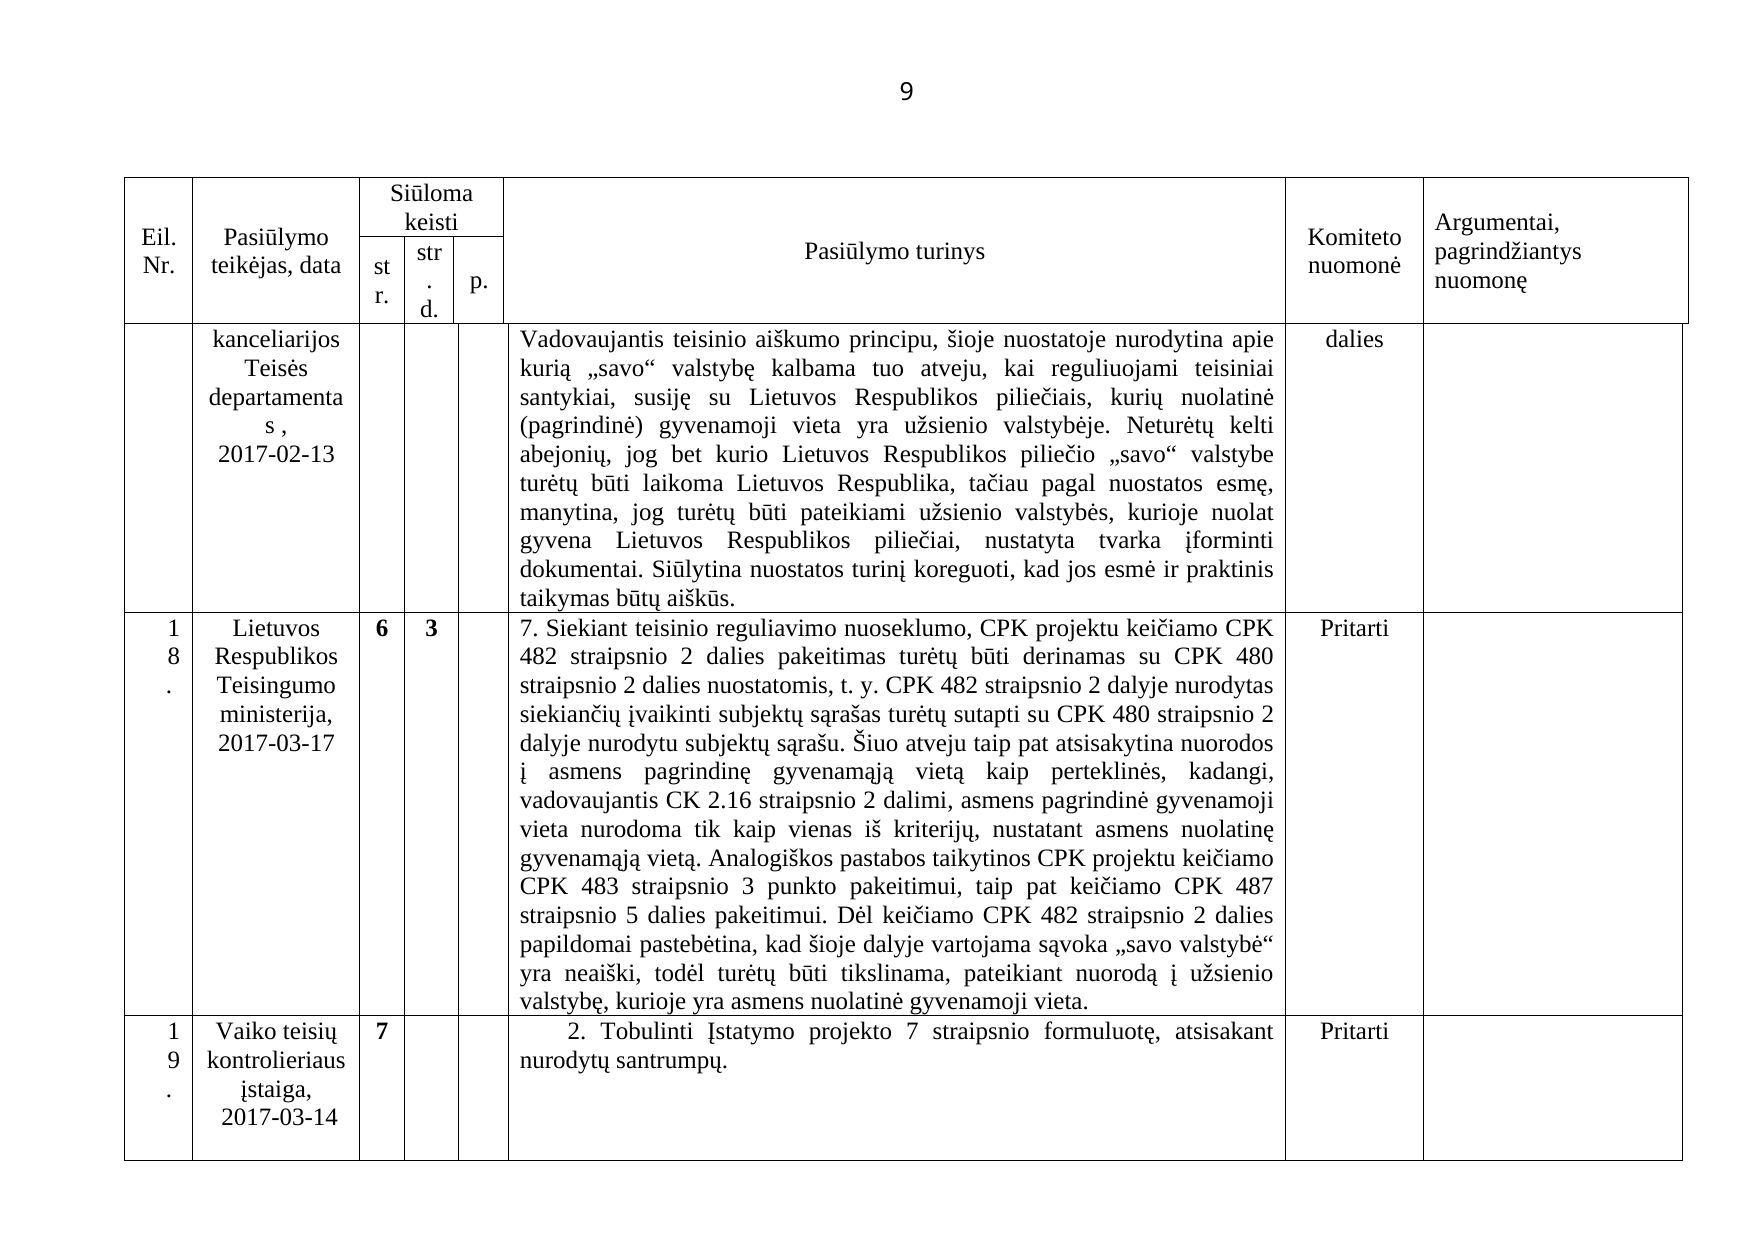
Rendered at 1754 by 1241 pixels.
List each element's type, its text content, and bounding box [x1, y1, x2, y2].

table_cell Pritarti [1286, 1016, 1423, 1160]
table_cell 7. Siekiant teisinio reguliavimo nuoseklumo, CPK projektu keičiamo CPK 482 straipsnio 2 dalies pakeitimas turėtų būti derinamas su CPK 480 straipsnio 2 dalies nuostatomis, t. y. CPK 482 straipsnio 2 dalyje nurodytas siekiančių įvaikinti subjektų sąrašas turėtų sutapti su CPK 480 straipsnio 2 dalyje nurodytu subjektų sąrašu. Šiuo atveju taip pat atsisakytina nuorodos į asmens pagrindinę gyvenamąją vietą kaip perteklinės, kadangi, vadovaujantis CK 2.16 straipsnio 2 dalimi, asmens pagrindinė gyvenamoji vieta nurodoma tik kaip vienas iš kriterijų, nustatant asmens nuolatinę gyvenamąją vietą. Analogiškos pastabos taikytinos CPK projektu keičiamo CPK 483 straipsnio 3 punkto pakeitimui, taip pat keičiamo CPK 487 straipsnio 5 dalies pakeitimui. Dėl keičiamo CPK 482 straipsnio 2 dalies papildomai pastebėtina, kad šioje dalyje vartojama sąvoka „savo valstybė“ yra neaiški, todėl turėtų būti tikslinama, pateikiant nuorodą į užsienio valstybę, kurioje yra asmens nuolatinė gyvenamoji vieta. [509, 613, 1285, 1015]
table_cell [459, 613, 508, 1015]
table_cell str. d. [405, 237, 453, 323]
table_cell Lietuvos Respublikos Teisingumo ministerija, 2017-03-17 [193, 613, 359, 1015]
table_cell [125, 324, 192, 612]
table_cell [1683, 324, 1688, 612]
table_cell [405, 1016, 458, 1160]
table_cell p. [454, 237, 503, 323]
table_cell Vaiko teisių kontrolieriaus įstaiga, 2017-03-14 [193, 1016, 359, 1160]
table_cell 7 [360, 1016, 404, 1160]
table_cell 2. Tobulinti Įstatymo projekto 7 straipsnio formuluotę, atsisakant nurodytų santrumpų. [509, 1016, 1285, 1160]
table_cell dalies [1286, 324, 1423, 612]
table_cell [405, 324, 458, 612]
table_cell [1683, 612, 1688, 1015]
table_header Argumentai, pagrindžiantys nuomonę [1424, 178, 1688, 323]
table_header Komiteto nuomonė [1286, 178, 1423, 323]
table_cell kanceliarijos Teisės departamentas , 2017-02-13 [193, 324, 359, 612]
table_cell [1424, 613, 1682, 1015]
table_header Pasiūlymo turinys [504, 178, 1285, 323]
table_cell 3 [405, 613, 458, 1015]
table_cell [125, 1016, 192, 1160]
table_header Eil. Nr. [125, 178, 192, 323]
table_cell [459, 1016, 508, 1160]
table_cell 6 [360, 613, 404, 1015]
table_cell [1683, 1015, 1688, 1160]
table_cell Pritarti [1286, 613, 1423, 1015]
table_cell [125, 613, 192, 1015]
table_cell [360, 324, 404, 612]
table_cell [1424, 1016, 1682, 1160]
table_cell Vadovaujantis teisinio aiškumo principu, šioje nuostatoje nurodytina apie kurią „savo“ valstybę kalbama tuo atveju, kai reguliuojami teisiniai santykiai, susiję su Lietuvos Respublikos piliečiais, kurių nuolatinė (pagrindinė) gyvenamoji vieta yra užsienio valstybėje. Neturėtų kelti abejonių, jog bet kurio Lietuvos Respublikos piliečio „savo“ valstybe turėtų būti laikoma Lietuvos Respublika, tačiau pagal nuostatos esmę, manytina, jog turėtų būti pateikiami užsienio valstybės, kurioje nuolat gyvena Lietuvos Respublikos piliečiai, nustatyta tvarka įforminti dokumentai. Siūlytina nuostatos turinį koreguoti, kad jos esmė ir praktinis taikymas būtų aiškūs. [509, 324, 1285, 612]
table_cell [459, 324, 508, 612]
table_header Pasiūlymo teikėjas, data [193, 178, 359, 323]
table_cell str. [360, 237, 404, 323]
table_header Siūloma keisti [360, 178, 503, 236]
table_cell [1424, 324, 1682, 612]
